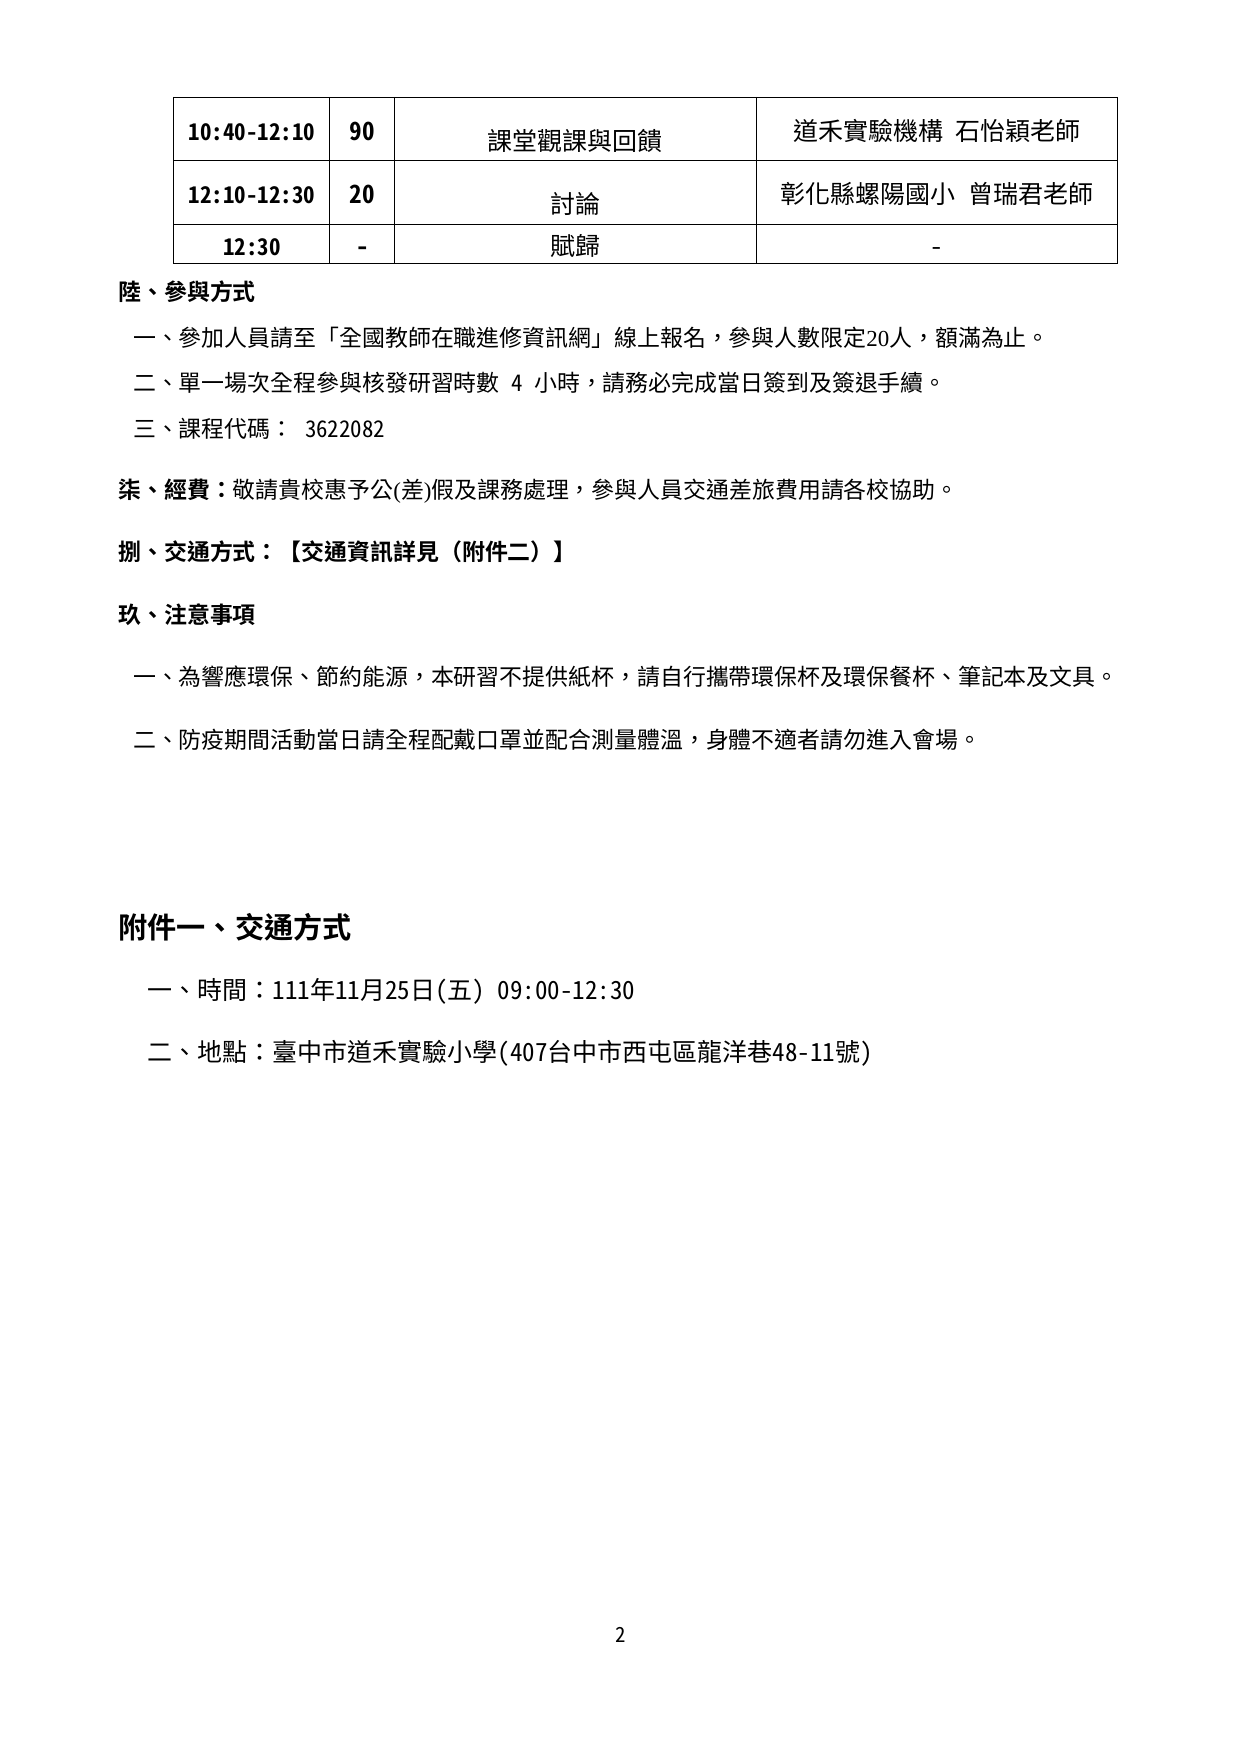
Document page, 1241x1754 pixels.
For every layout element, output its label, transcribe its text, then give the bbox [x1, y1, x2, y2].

text 捌、交通方式：【交通資訊詳見（附件二）】 [118, 509, 1122, 572]
text 二、地點：臺中市道禾實驗小學(407台中市西屯區龍洋巷48-11號) [118, 1009, 1122, 1072]
table_cell 道禾實驗機構 石怡穎老師 [757, 98, 1117, 160]
table_cell 12:10-12:30 [174, 161, 329, 224]
table_cell - [330, 225, 394, 262]
table_cell 12:30 [174, 225, 329, 262]
table_cell 討論 [395, 161, 756, 224]
text 一、為響應環保、節約能源，本研習不提供紙杯，請自行攜帶環保杯及環保餐杯、筆記本及文具。 [133, 634, 1122, 697]
table_cell 賦歸 [395, 225, 756, 262]
text 一、時間：111年11月25日(五) 09:00-12:30 [118, 947, 1122, 1009]
table_cell 90 [330, 98, 394, 160]
table_cell 課堂觀課與回饋 [395, 98, 756, 160]
table_cell 10:40-12:10 [174, 98, 329, 160]
text 二、單一場次全程參與核發研習時數 4 小時，請務必完成當日簽到及簽退手續。 [133, 355, 1122, 401]
text 三、課程代碼： 3622082 [133, 401, 1122, 447]
text 玖、注意事項 [118, 572, 1122, 634]
text 一、參加人員請至「全國教師在職進修資訊網」線上報名，參與人數限定20人，額滿為止。 [133, 309, 1122, 355]
text 陸、參與方式 [118, 263, 1122, 309]
text 柒、經費：敬請貴校惠予公(差)假及課務處理，參與人員交通差旅費用請各校協助。 [118, 447, 1122, 509]
text 附件一、交通方式 [118, 884, 1122, 947]
text 二、防疫期間活動當日請全程配戴口罩並配合測量體溫，身體不適者請勿進入會場。 [118, 697, 1122, 759]
table_cell - [757, 225, 1117, 262]
table_cell 20 [330, 161, 394, 224]
table_cell 彰化縣螺陽國小 曾瑞君老師 [757, 161, 1117, 224]
